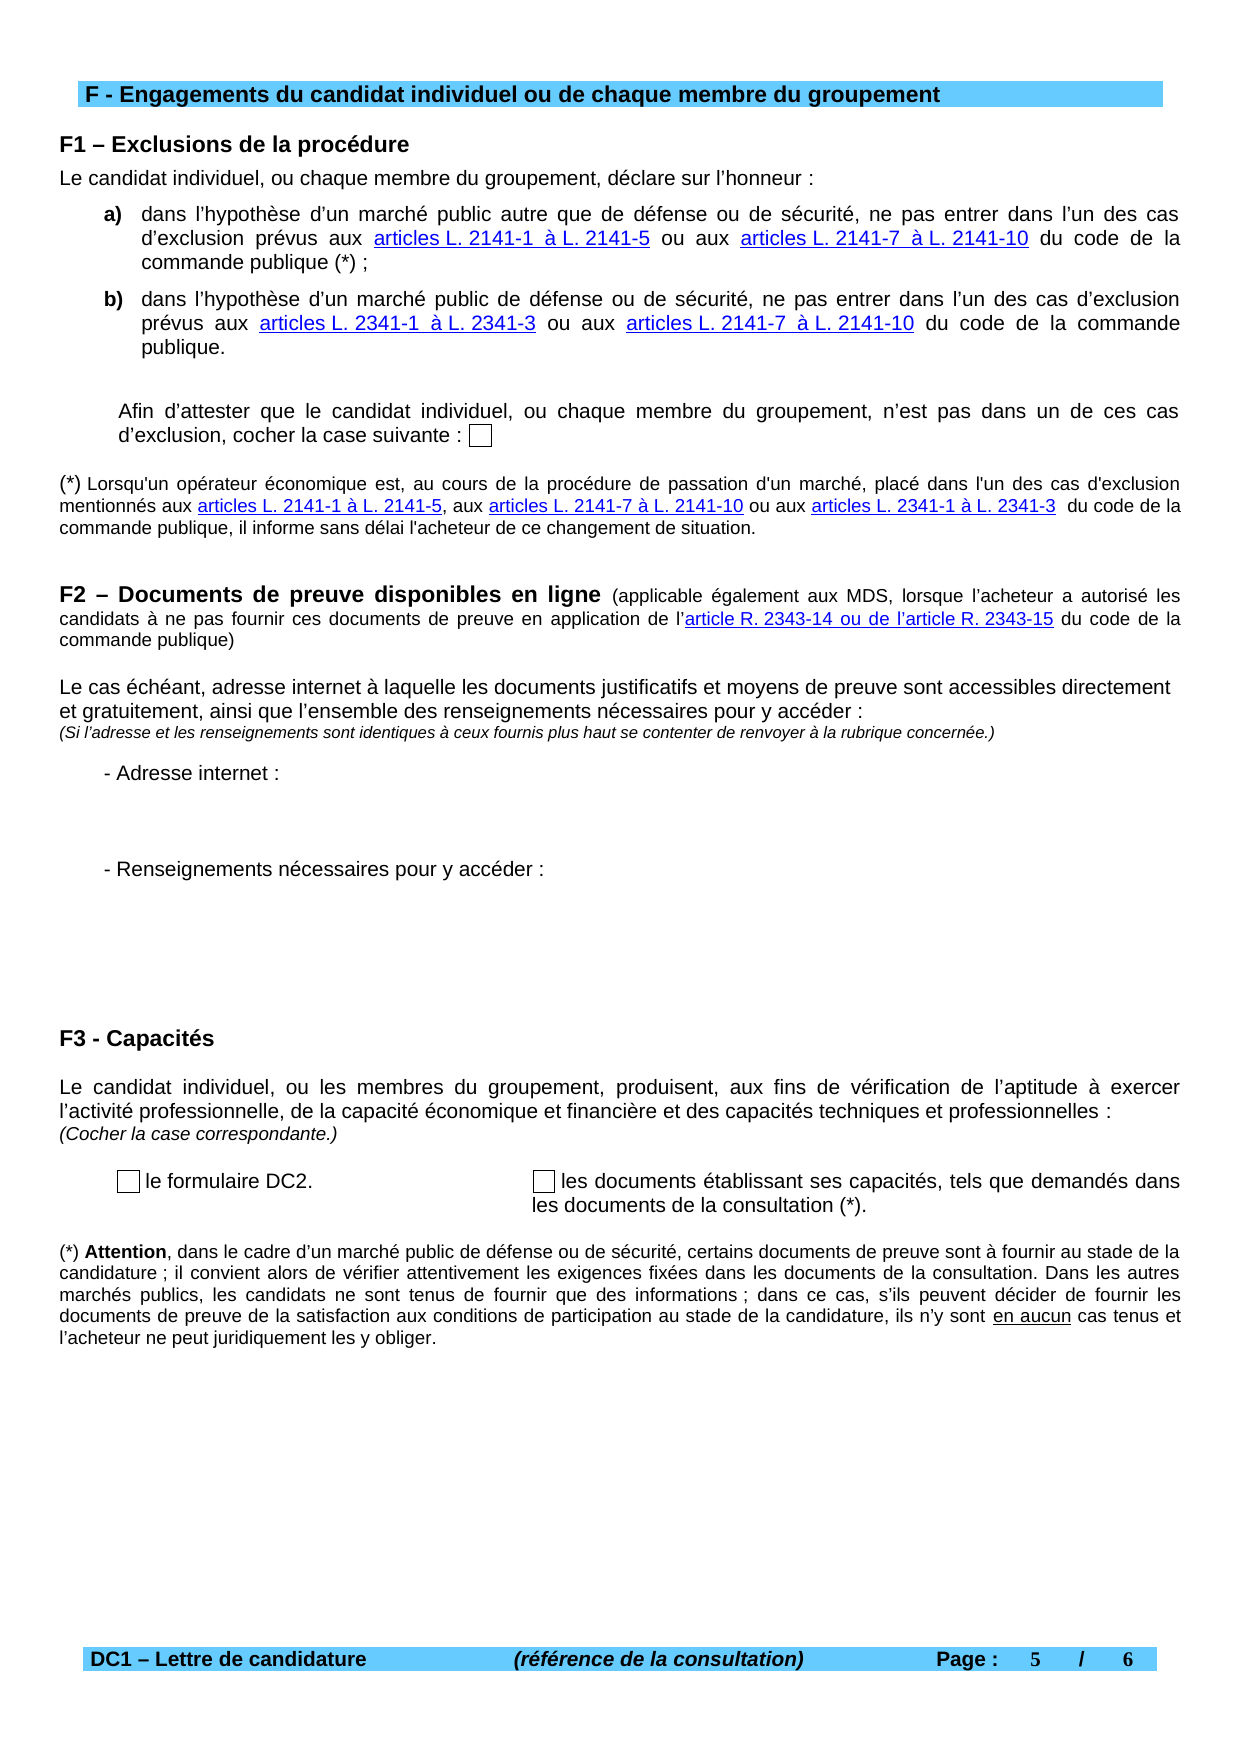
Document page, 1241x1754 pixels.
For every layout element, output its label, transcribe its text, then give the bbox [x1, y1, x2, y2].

text le formulaire DC2. les documents établissant ses capacités, tels que demandés dans les documents de la consultation (*). [116, 1168, 1181, 1217]
list dans l’hypothèse d’un marché public autre que de défense ou de sécurité, ne pas entrer dans l’un des cas d’exclusion prévus aux articles L. 2141-1 à L. 2141-5 ou aux articles L. 2141-7 à L. 2141-10 du code de la commande publique (*) ; [103, 202, 1181, 274]
text F2 – Documents de preuve disponibles en ligne (applicable également aux MDS, lorsque l’acheteur a autorisé les candidats à ne pas fournir ces documents de preuve en application de l’article R. 2343-14 ou de l’article R. 2343-15 du code de la commande publique) [59, 581, 1181, 651]
text (*) Attention, dans le cadre d’un marché public de défense ou de sécurité, certains documents de preuve sont à fournir au stade de la candidature ; il convient alors de vérifier attentivement les exigences fixées dans les documents de la consultation. Dans les autres marchés publics, les candidats ne sont tenus de fournir que des informations ; dans ce cas, s’ils peuvent décider de fournir les documents de preuve de la satisfaction aux conditions de participation au stade de la candidature, ils n’y sont en aucun cas tenus et l’acheteur ne peut juridiquement les y obliger. [59, 1241, 1181, 1348]
text (Si l’adresse et les renseignements sont identiques à ceux fournis plus haut se contenter de renvoyer à la rubrique concernée.) [59, 723, 1181, 742]
text F3 - Capacités [59, 1025, 1181, 1051]
text Le candidat individuel, ou les membres du groupement, produisent, aux fins de vérification de l’aptitude à exercer l’activité professionnelle, de la capacité économique et financière et des capacités techniques et professionnelles : [59, 1075, 1181, 1123]
list dans l’hypothèse d’un marché public de défense ou de sécurité, ne pas entrer dans l’un des cas d’exclusion prévus aux articles L. 2341-1 à L. 2341-3 ou aux articles L. 2141-7 à L. 2141-10 du code de la commande publique. [103, 287, 1181, 358]
text (Cocher la case correspondante.) [59, 1123, 1181, 1144]
text Afin d’attester que le candidat individuel, ou chaque membre du groupement, n’est pas dans un de ces cas d’exclusion, cocher la case suivante : [118, 399, 1181, 447]
text - Renseignements nécessaires pour y accéder : [103, 857, 1181, 881]
text Le candidat individuel, ou chaque membre du groupement, déclare sur l’honneur : [59, 166, 1181, 190]
text - Adresse internet : [103, 761, 1181, 785]
text F1 – Exclusions de la procédure [59, 131, 1181, 157]
text Le cas échéant, adresse internet à laquelle les documents justificatifs et moyens de preuve sont accessibles directement et gratuitement, ainsi que l’ensemble des renseignements nécessaires pour y accéder : [59, 675, 1181, 723]
table_header F - Engagements du candidat individuel ou de chaque membre du groupement [78, 81, 1163, 107]
text (*) Lorsqu'un opérateur économique est, au cours de la procédure de passation d'un marché, placé dans l'un des cas d'exclusion mentionnés aux articles L. 2141-1 à L. 2141-5, aux articles L. 2141-7 à L. 2141-10 ou aux articles L. 2341-1 à L. 2341-3 du code de la commande publique, il informe sans délai l'acheteur de ce changement de situation. [59, 471, 1181, 538]
